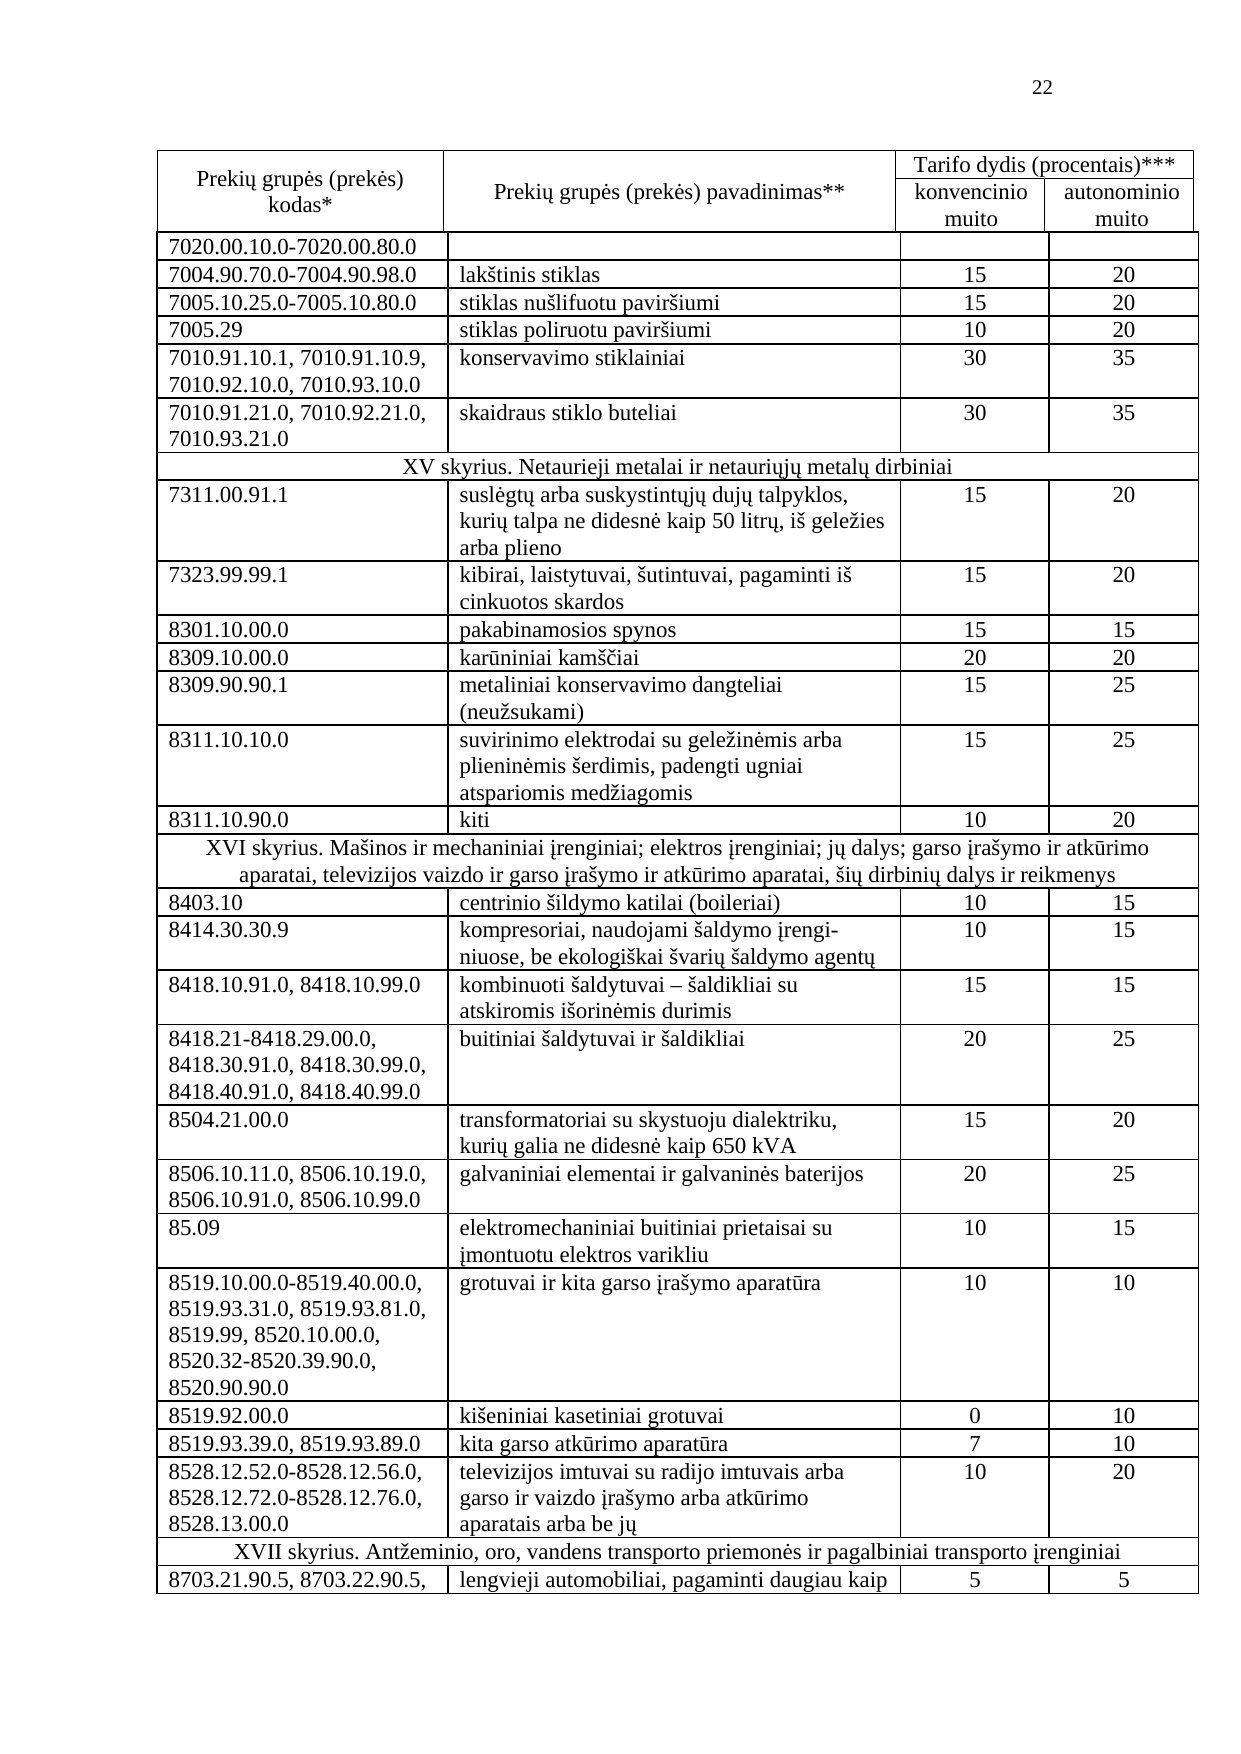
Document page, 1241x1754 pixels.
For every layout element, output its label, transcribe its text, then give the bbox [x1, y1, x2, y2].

table_cell 30 [901, 399, 1048, 451]
table_cell 15 [901, 289, 1048, 315]
table_cell 8311.10.10.0 [158, 726, 447, 805]
table_cell 10 [901, 807, 1048, 833]
table_cell 8418.21-8418.29.00.0, 8418.30.91.0, 8418.30.99.0, 8418.40.91.0, 8418.40.99.0 [158, 1025, 447, 1104]
table_cell 8519.93.39.0, 8519.93.89.0 [158, 1430, 447, 1456]
table_cell 8311.10.90.0 [158, 807, 447, 833]
table_cell suvirinimo elektrodai su geležinėmis arba plieninėmis šerdimis, padengti ugniai atspariomis medžiagomis [449, 726, 900, 805]
table_header Tarifo dydis (procentais)*** [896, 151, 1193, 177]
table_cell kibirai, laistytuvai, šutintuvai, pagaminti iš cinkuotos skardos [449, 562, 900, 614]
table_cell 8309.10.00.0 [158, 644, 447, 670]
table_cell 10 [1050, 1430, 1198, 1456]
table_cell 5 [901, 1566, 1048, 1593]
table_cell 8418.10.91.0, 8418.10.99.0 [158, 971, 447, 1023]
table_cell [1194, 178, 1198, 231]
table_cell 8703.21.90.5, 8703.22.90.5, [158, 1566, 447, 1593]
table_cell 15 [901, 971, 1048, 1023]
table_cell 7323.99.99.1 [158, 562, 447, 614]
table_cell 10 [901, 1214, 1048, 1267]
table_cell 15 [901, 261, 1048, 287]
table_cell kita garso atkūrimo aparatūra [449, 1430, 900, 1456]
table_cell 8309.90.90.1 [158, 672, 447, 724]
table_cell 20 [1050, 644, 1198, 670]
table_cell 15 [1050, 889, 1198, 915]
table_cell [1050, 233, 1198, 259]
table_cell skaidraus stiklo buteliai [449, 399, 900, 451]
table_cell lengvieji automobiliai, pagaminti daugiau kaip [449, 1566, 900, 1593]
table_cell grotuvai ir kita garso įrašymo aparatūra [449, 1269, 900, 1400]
table_cell 10 [1050, 1402, 1198, 1428]
table_cell 20 [1050, 807, 1198, 833]
table_cell 15 [901, 562, 1048, 614]
table_cell 10 [901, 889, 1048, 915]
table_cell 15 [1050, 616, 1198, 642]
table_cell 25 [1050, 672, 1198, 724]
table_cell 8519.10.00.0-8519.40.00.0, 8519.93.31.0, 8519.93.81.0, 8519.99, 8520.10.00.0, 8520.32-8520.39.90.0, 8520.90.90.0 [158, 1269, 447, 1400]
table_cell 20 [1050, 481, 1198, 560]
table_cell autonominio muito [1045, 179, 1193, 231]
table_cell 25 [1050, 1160, 1198, 1213]
table_cell stiklas poliruotu paviršiumi [449, 317, 900, 343]
table_cell 15 [1050, 917, 1198, 969]
table_cell 30 [901, 345, 1048, 397]
table_cell 35 [1050, 345, 1198, 397]
table_cell [449, 233, 900, 259]
table_cell 7010.91.21.0, 7010.92.21.0, 7010.93.21.0 [158, 399, 447, 451]
table_cell 8528.12.52.0-8528.12.56.0, 8528.12.72.0-8528.12.76.0, 8528.13.00.0 [158, 1458, 447, 1537]
table_cell 20 [901, 1160, 1048, 1213]
table_cell kiti [449, 807, 900, 833]
table_cell 10 [901, 1269, 1048, 1400]
table_cell 15 [1050, 1214, 1198, 1267]
table_cell 0 [901, 1402, 1048, 1428]
table_cell 8506.10.11.0, 8506.10.19.0, 8506.10.91.0, 8506.10.99.0 [158, 1160, 447, 1213]
table_cell 15 [1050, 971, 1198, 1023]
table_cell 15 [901, 726, 1048, 805]
table_cell 7311.00.91.1 [158, 481, 447, 560]
table_cell 5 [1050, 1566, 1198, 1593]
table_cell transformatoriai su skystuoju dialektriku, kurių galia ne didesnė kaip 650 kVA [449, 1106, 900, 1158]
table_cell 15 [901, 616, 1048, 642]
table_cell centrinio šildymo katilai (boileriai) [449, 889, 900, 915]
table_cell 7 [901, 1430, 1048, 1456]
table_cell 20 [1050, 261, 1198, 287]
table_cell 10 [1050, 1269, 1198, 1400]
table_cell buitiniai šaldytuvai ir šaldikliai [449, 1025, 900, 1104]
table_header Prekių grupės (prekės) kodas* [158, 151, 443, 231]
table_cell 15 [901, 481, 1048, 560]
table_cell 25 [1050, 1025, 1198, 1104]
table_cell konvencinio muito [896, 179, 1044, 231]
table_header Prekių grupės (prekės) pavadinimas** [444, 151, 895, 231]
table_cell 10 [901, 1458, 1048, 1537]
table_cell kompresoriai, naudojami šaldymo įrengi-niuose, be ekologiškai švarių šaldymo agentų [449, 917, 900, 969]
table_cell 20 [1050, 1106, 1198, 1158]
table_cell 15 [901, 1106, 1048, 1158]
table_header [1194, 150, 1198, 177]
table_cell 20 [1050, 562, 1198, 614]
table_cell metaliniai konservavimo dangteliai (neužsukami) [449, 672, 900, 724]
table_cell 20 [901, 1025, 1048, 1104]
table_cell 85.09 [158, 1214, 447, 1267]
table_cell karūniniai kamščiai [449, 644, 900, 670]
table_cell 20 [1050, 317, 1198, 343]
table_cell stiklas nušlifuotu paviršiumi [449, 289, 900, 315]
table_cell XV skyrius. Netaurieji metalai ir netauriųjų metalų dirbiniai [158, 453, 1198, 479]
table_cell kišeniniai kasetiniai grotuvai [449, 1402, 900, 1428]
table_cell 10 [901, 317, 1048, 343]
table_cell 7020.00.10.0-7020.00.80.0 [158, 233, 447, 259]
table_cell [901, 233, 1048, 259]
table_cell pakabinamosios spynos [449, 616, 900, 642]
table_cell 20 [1050, 1458, 1198, 1537]
table_cell XVII skyrius. Antžeminio, oro, vandens transporto priemonės ir pagalbiniai transporto įrenginiai [158, 1538, 1198, 1565]
table_cell 8519.92.00.0 [158, 1402, 447, 1428]
table_cell 7010.91.10.1, 7010.91.10.9, 7010.92.10.0, 7010.93.10.0 [158, 345, 447, 397]
table_cell 8301.10.00.0 [158, 616, 447, 642]
table_cell kombinuoti šaldytuvai – šaldikliai su atskiromis išorinėmis durimis [449, 971, 900, 1023]
table_cell televizijos imtuvai su radijo imtuvais arba garso ir vaizdo įrašymo arba atkūrimo aparatais arba be jų [449, 1458, 900, 1537]
table_cell 35 [1050, 399, 1198, 451]
table_cell 8403.10 [158, 889, 447, 915]
table_cell XVI skyrius. Mašinos ir mechaniniai įrenginiai; elektros įrenginiai; jų dalys; garso įrašymo ir atkūrimo aparatai, televizijos vaizdo ir garso įrašymo ir atkūrimo aparatai, šių dirbinių dalys ir reikmenys [158, 835, 1198, 887]
table_cell galvaniniai elementai ir galvaninės baterijos [449, 1160, 900, 1213]
table_cell konservavimo stiklainiai [449, 345, 900, 397]
table_cell 25 [1050, 726, 1198, 805]
table_cell 10 [901, 917, 1048, 969]
table_cell 8414.30.30.9 [158, 917, 447, 969]
table_cell 15 [901, 672, 1048, 724]
table_cell lakštinis stiklas [449, 261, 900, 287]
table_cell 8504.21.00.0 [158, 1106, 447, 1158]
table_cell 20 [1050, 289, 1198, 315]
table_cell 7005.10.25.0-7005.10.80.0 [158, 289, 447, 315]
table_cell 7004.90.70.0-7004.90.98.0 [158, 261, 447, 287]
table_cell elektromechaniniai buitiniai prietaisai su įmontuotu elektros varikliu [449, 1214, 900, 1267]
table_cell 20 [901, 644, 1048, 670]
table_cell 7005.29 [158, 317, 447, 343]
table_cell suslėgtų arba suskystintųjų dujų talpyklos, kurių talpa ne didesnė kaip 50 litrų, iš geležies arba plieno [449, 481, 900, 560]
